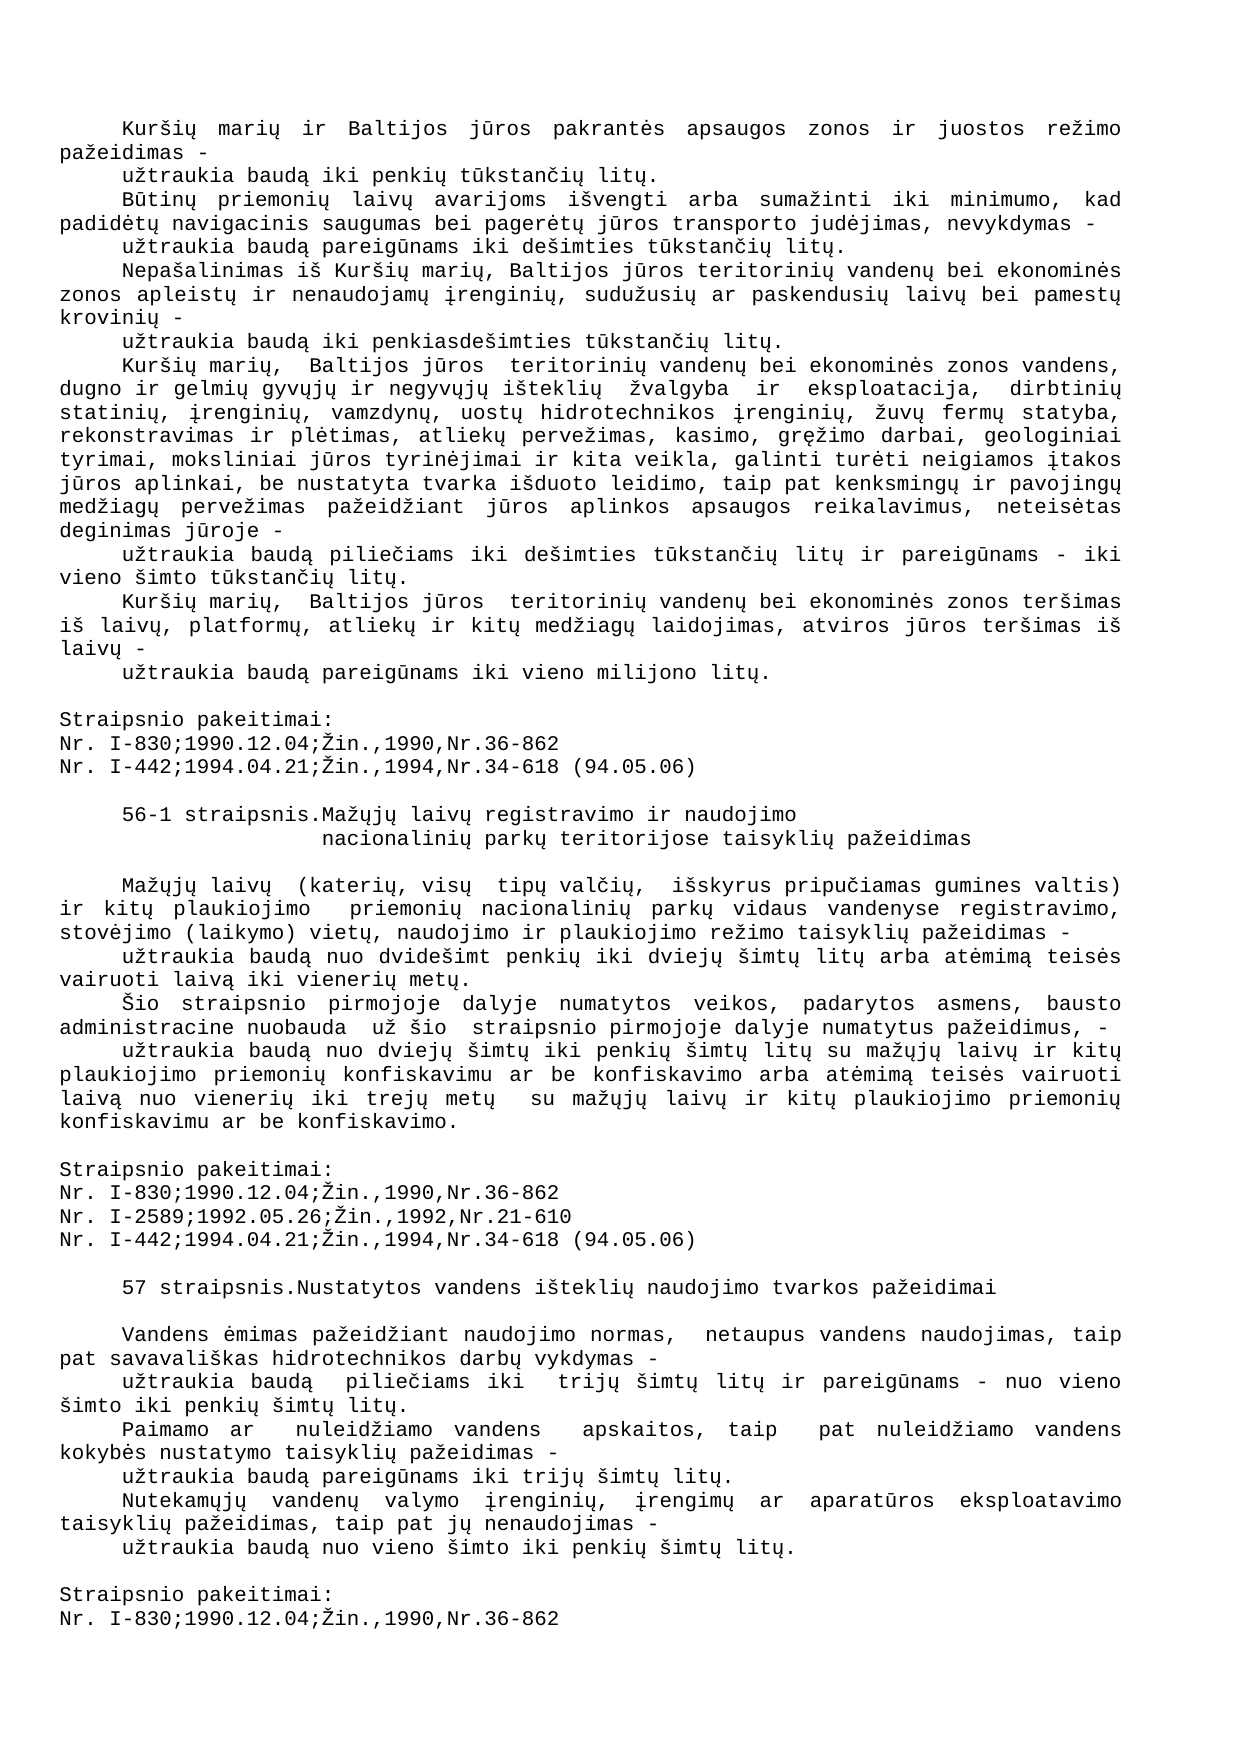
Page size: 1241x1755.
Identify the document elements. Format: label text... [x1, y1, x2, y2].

text Nr. I-442;1994.04.21;Žin.,1994,Nr.34-618 (94.05.06) [59, 757, 1122, 780]
text užtraukia baudą pareigūnams iki trijų šimtų litų. [59, 1466, 1122, 1489]
text Kuršių marių, Baltijos jūros teritorinių vandenų bei ekonominės zonos teršimas iš laivų, platformų, atliekų ir kitų medžiagų laidojimas, atviros jūros teršimas iš laivų - [59, 591, 1122, 662]
text Šio straipsnio pirmojoje dalyje numatytos veikos, padarytos asmens, bausto administracine nuobauda už šio straipsnio pirmojoje dalyje numatytus pažeidimus, - [59, 993, 1122, 1040]
text nacionalinių parkų teritorijose taisyklių pažeidimas [59, 827, 1122, 851]
text Vandens ėmimas pažeidžiant naudojimo normas, netaupus vandens naudojimas, taip pat savavališkas hidrotechnikos darbų vykdymas - [59, 1324, 1122, 1371]
text Nr. I-830;1990.12.04;Žin.,1990,Nr.36-862 [59, 1182, 1122, 1206]
text Nr. I-830;1990.12.04;Žin.,1990,Nr.36-862 [59, 1608, 1122, 1631]
text užtraukia baudą pareigūnams iki dešimties tūkstančių litų. [59, 236, 1122, 260]
text Nr. I-442;1994.04.21;Žin.,1994,Nr.34-618 (94.05.06) [59, 1229, 1122, 1253]
text užtraukia baudą piliečiams iki trijų šimtų litų ir pareigūnams - nuo vieno šimto iki penkių šimtų litų. [59, 1371, 1122, 1419]
text Nepašalinimas iš Kuršių marių, Baltijos jūros teritorinių vandenų bei ekonominės zonos apleistų ir nenaudojamų įrenginių, sudužusių ar paskendusių laivų bei pamestų krovinių - [59, 260, 1122, 331]
text užtraukia baudą piliečiams iki dešimties tūkstančių litų ir pareigūnams - iki vieno šimto tūkstančių litų. [59, 544, 1122, 591]
text Kuršių marių, Baltijos jūros teritorinių vandenų bei ekonominės zonos vandens, dugno ir gelmių gyvųjų ir negyvųjų išteklių žvalgyba ir eksploatacija, dirbtinių statinių, įrenginių, vamzdynų, uostų hidrotechnikos įrenginių, žuvų fermų statyba, rekonstravimas ir plėtimas, atliekų pervežimas, kasimo, gręžimo darbai, geologiniai tyrimai, moksliniai jūros tyrinėjimai ir kita veikla, galinti turėti neigiamos įtakos jūros aplinkai, be nustatyta tvarka išduoto leidimo, taip pat kenksmingų ir pavojingų medžiagų pervežimas pažeidžiant jūros aplinkos apsaugos reikalavimus, neteisėtas deginimas jūroje - [59, 354, 1122, 544]
text užtraukia baudą pareigūnams iki vieno milijono litų. [59, 662, 1122, 686]
text užtraukia baudą iki penkių tūkstančių litų. [59, 165, 1122, 189]
text Nutekamųjų vandenų valymo įrenginių, įrengimų ar aparatūros eksploatavimo taisyklių pažeidimas, taip pat jų nenaudojimas - [59, 1489, 1122, 1537]
text užtraukia baudą iki penkiasdešimties tūkstančių litų. [59, 331, 1122, 354]
text 57 straipsnis.Nustatytos vandens išteklių naudojimo tvarkos pažeidimai [59, 1277, 1122, 1300]
text užtraukia baudą nuo vieno šimto iki penkių šimtų litų. [59, 1537, 1122, 1561]
text Straipsnio pakeitimai: [59, 1584, 1122, 1608]
text užtraukia baudą nuo dvidešimt penkių iki dviejų šimtų litų arba atėmimą teisės vairuoti laivą iki vienerių metų. [59, 946, 1122, 993]
text užtraukia baudą nuo dviejų šimtų iki penkių šimtų litų su mažųjų laivų ir kitų plaukiojimo priemonių konfiskavimu ar be konfiskavimo arba atėmimą teisės vairuoti laivą nuo vienerių iki trejų metų su mažųjų laivų ir kitų plaukiojimo priemonių konfiskavimu ar be konfiskavimo. [59, 1040, 1122, 1135]
text Nr. I-2589;1992.05.26;Žin.,1992,Nr.21-610 [59, 1206, 1122, 1229]
text Mažųjų laivų (katerių, visų tipų valčių, išskyrus pripučiamas gumines valtis) ir kitų plaukiojimo priemonių nacionalinių parkų vidaus vandenyse registravimo, stovėjimo (laikymo) vietų, naudojimo ir plaukiojimo režimo taisyklių pažeidimas - [59, 875, 1122, 946]
text Straipsnio pakeitimai: [59, 1158, 1122, 1182]
text Nr. I-830;1990.12.04;Žin.,1990,Nr.36-862 [59, 733, 1122, 757]
text 56-1 straipsnis.Mažųjų laivų registravimo ir naudojimo [59, 804, 1122, 827]
text Kuršių marių ir Baltijos jūros pakrantės apsaugos zonos ir juostos režimo pažeidimas - [59, 118, 1122, 165]
text Paimamo ar nuleidžiamo vandens apskaitos, taip pat nuleidžiamo vandens kokybės nustatymo taisyklių pažeidimas - [59, 1419, 1122, 1466]
text Būtinų priemonių laivų avarijoms išvengti arba sumažinti iki minimumo, kad padidėtų navigacinis saugumas bei pagerėtų jūros transporto judėjimas, nevykdymas - [59, 189, 1122, 236]
text Straipsnio pakeitimai: [59, 709, 1122, 733]
